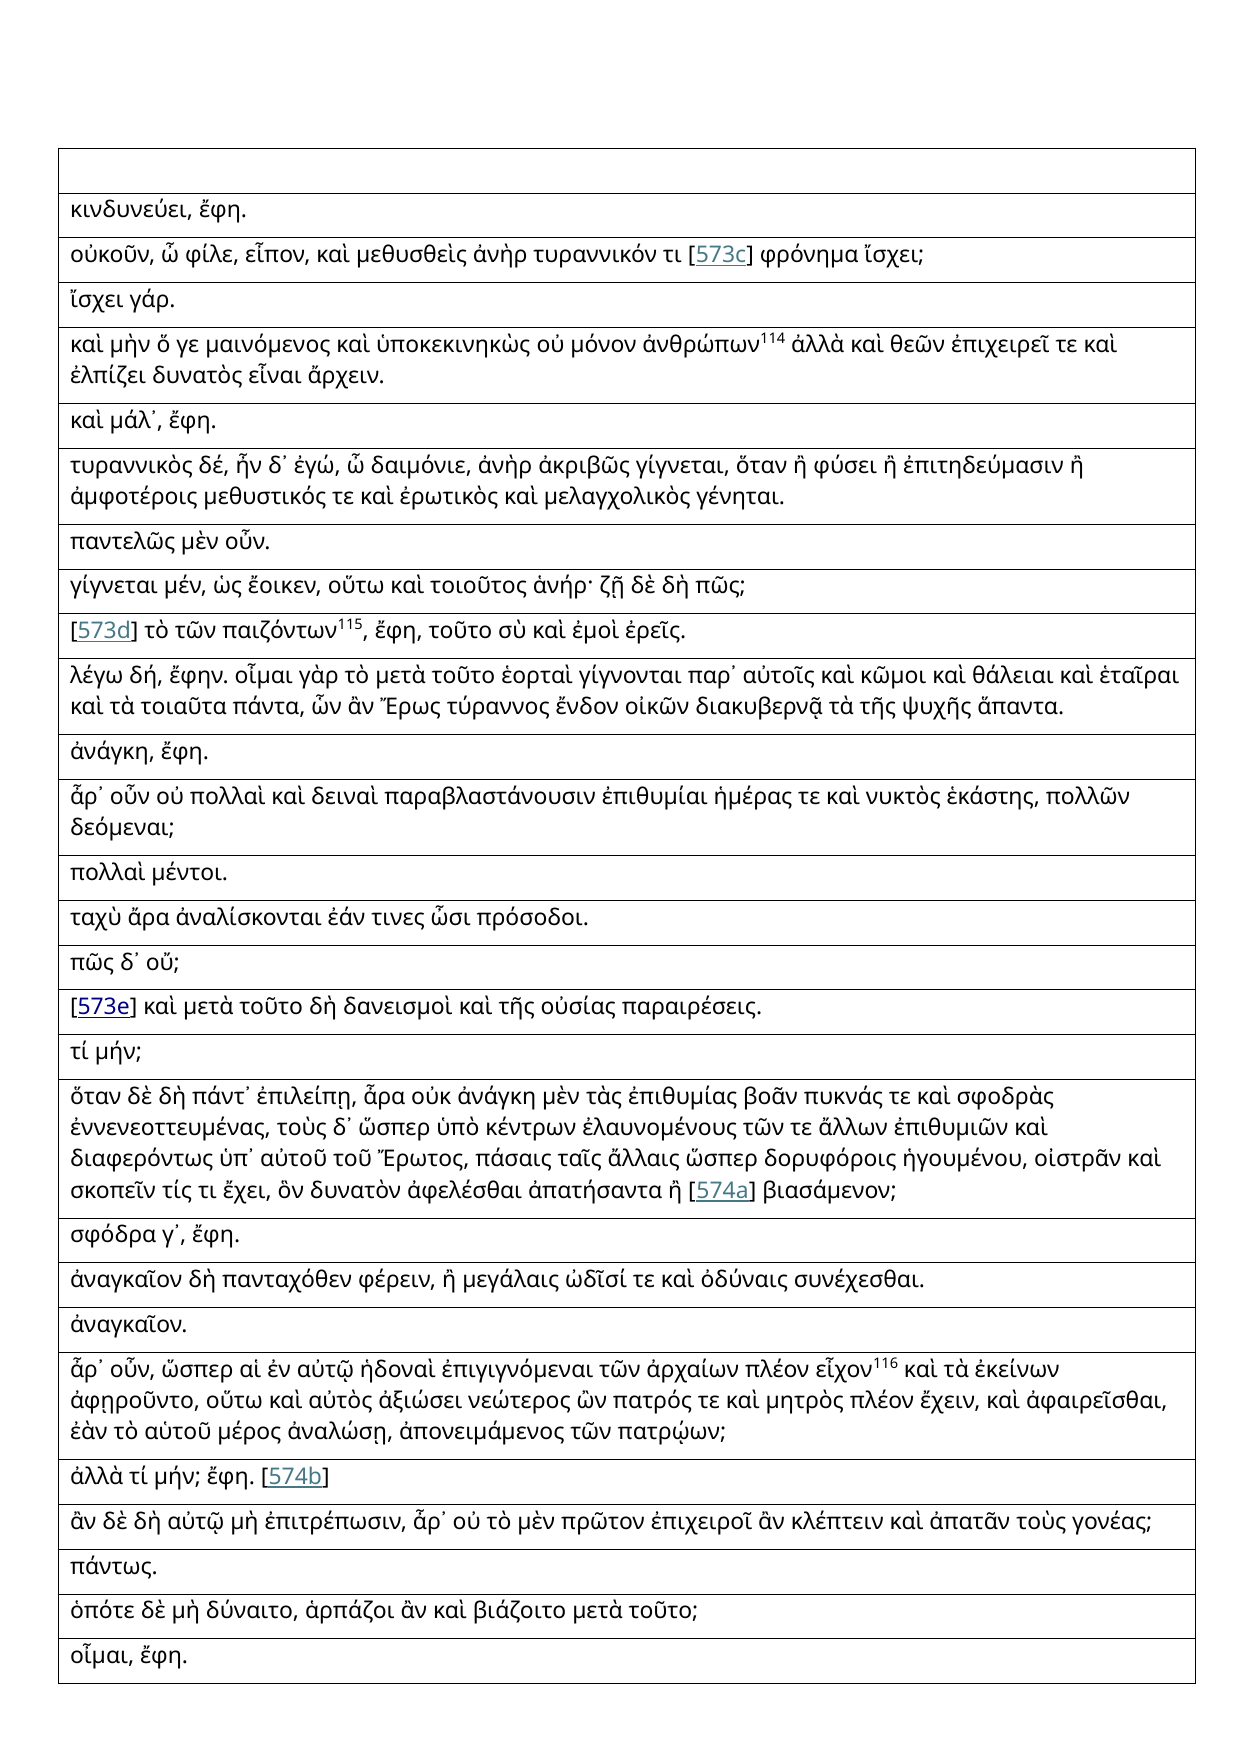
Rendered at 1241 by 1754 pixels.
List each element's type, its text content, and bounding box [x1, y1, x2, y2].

table_cell ἀναγκαῖον. [59, 1308, 1195, 1352]
table_cell ὅταν δὲ δὴ πάντ᾽ ἐπιλείπῃ, ἆρα οὐκ ἀνάγκη μὲν τὰς ἐπιθυμίας βοᾶν πυκνάς τε καὶ σφοδρὰς ἐννενεοττευμένας, τοὺς δ᾽ ὥσπερ ὑπὸ κέντρων ἐλαυνομένους τῶν τε ἄλλων ἐπιθυμιῶν καὶ διαφερόντως ὑπ᾽ αὐτοῦ τοῦ Ἔρωτος, πάσαις ταῖς ἄλλαις ὥσπερ δορυφόροις ἡγουμένου, οἰστρᾶν καὶ σκοπεῖν τίς τι ἔχει, ὃν δυνατὸν ἀφελέσθαι ἀπατήσαντα ἢ [574a] βιασάμενον; [59, 1080, 1195, 1217]
table_cell σφόδρα γ᾽, ἔφη. [59, 1219, 1195, 1262]
table_cell [573e] καὶ μετὰ τοῦτο δὴ δανεισμοὶ καὶ τῆς οὐσίας παραιρέσεις. [59, 990, 1195, 1034]
table_cell [573d] τὸ τῶν παιζόντων, ἔφη, τοῦτο σὺ καὶ ἐμοὶ ἐρεῖς. [59, 614, 1195, 658]
table_cell πῶς δ᾽ οὔ; [59, 946, 1195, 989]
table_cell πάντως. [59, 1550, 1195, 1593]
table_cell τυραννικὸς δέ, ἦν δ᾽ ἐγώ, ὦ δαιμόνιε, ἀνὴρ ἀκριβῶς γίγνεται, ὅταν ἢ φύσει ἢ ἐπιτηδεύμασιν ἢ ἀμφοτέροις μεθυστικός τε καὶ ἐρωτικὸς καὶ μελαγχολικὸς γένηται. [59, 449, 1195, 524]
table_cell γίγνεται μέν, ὡς ἔοικεν, οὕτω καὶ τοιοῦτος ἁνήρ· ζῇ δὲ δὴ πῶς; [59, 570, 1195, 613]
table_cell ἴσχει γάρ. [59, 283, 1195, 327]
table_cell ἆρ᾽ οὖν οὐ πολλαὶ καὶ δειναὶ παραβλαστάνουσιν ἐπιθυμίαι ἡμέρας τε καὶ νυκτὸς ἑκάστης, πολλῶν δεόμεναι; [59, 780, 1195, 855]
table_cell παντελῶς μὲν οὖν. [59, 525, 1195, 568]
table_cell ταχὺ ἄρα ἀναλίσκονται ἐάν τινες ὦσι πρόσοδοι. [59, 901, 1195, 944]
table_cell κινδυνεύει, ἔφη. [59, 194, 1195, 237]
table_cell ἀναγκαῖον δὴ πανταχόθεν φέρειν, ἢ μεγάλαις ὠδῖσί τε καὶ ὀδύναις συνέχεσθαι. [59, 1263, 1195, 1307]
table_cell λέγω δή, ἔφην. οἶμαι γὰρ τὸ μετὰ τοῦτο ἑορταὶ γίγνονται παρ᾽ αὐτοῖς καὶ κῶμοι καὶ θάλειαι καὶ ἑταῖραι καὶ τὰ τοιαῦτα πάντα, ὧν ἂν Ἔρως τύραννος ἔνδον οἰκῶν διακυβερνᾷ τὰ τῆς ψυχῆς ἅπαντα. [59, 659, 1195, 734]
table_cell καὶ μάλ᾽, ἔφη. [59, 404, 1195, 448]
table_cell ἀνάγκη, ἔφη. [59, 735, 1195, 779]
table_cell ἀλλὰ τί μήν; ἔφη. [574b] [59, 1460, 1195, 1504]
table_cell ἂν δὲ δὴ αὐτῷ μὴ ἐπιτρέπωσιν, ἆρ᾽ οὐ τὸ μὲν πρῶτον ἐπιχειροῖ ἂν κλέπτειν καὶ ἀπατᾶν τοὺς γονέας; [59, 1505, 1195, 1549]
table_cell πολλαὶ μέντοι. [59, 856, 1195, 900]
table_cell [59, 149, 1195, 192]
table_cell οἶμαι, ἔφη. [59, 1639, 1195, 1683]
table_cell ὁπότε δὲ μὴ δύναιτο, ἁρπάζοι ἂν καὶ βιάζοιτο μετὰ τοῦτο; [59, 1595, 1195, 1638]
table_cell οὐκοῦν, ὦ φίλε, εἶπον, καὶ μεθυσθεὶς ἀνὴρ τυραννικόν τι [573c] φρόνημα ἴσχει; [59, 238, 1195, 282]
table_cell τί μήν; [59, 1035, 1195, 1079]
table_cell ἆρ᾽ οὖν, ὥσπερ αἱ ἐν αὐτῷ ἡδοναὶ ἐπιγιγνόμεναι τῶν ἀρχαίων πλέον εἶχον καὶ τὰ ἐκείνων ἀφῃροῦντο, οὕτω καὶ αὐτὸς ἀξιώσει νεώτερος ὢν πατρός τε καὶ μητρὸς πλέον ἔχειν, καὶ ἀφαιρεῖσθαι, ἐὰν τὸ αὑτοῦ μέρος ἀναλώσῃ, ἀπονειμάμενος τῶν πατρῴων; [59, 1353, 1195, 1459]
table_cell καὶ μὴν ὅ γε μαινόμενος καὶ ὑποκεκινηκὼς οὐ μόνον ἀνθρώπων ἀλλὰ καὶ θεῶν ἐπιχειρεῖ τε καὶ ἐλπίζει δυνατὸς εἶναι ἄρχειν. [59, 328, 1195, 403]
